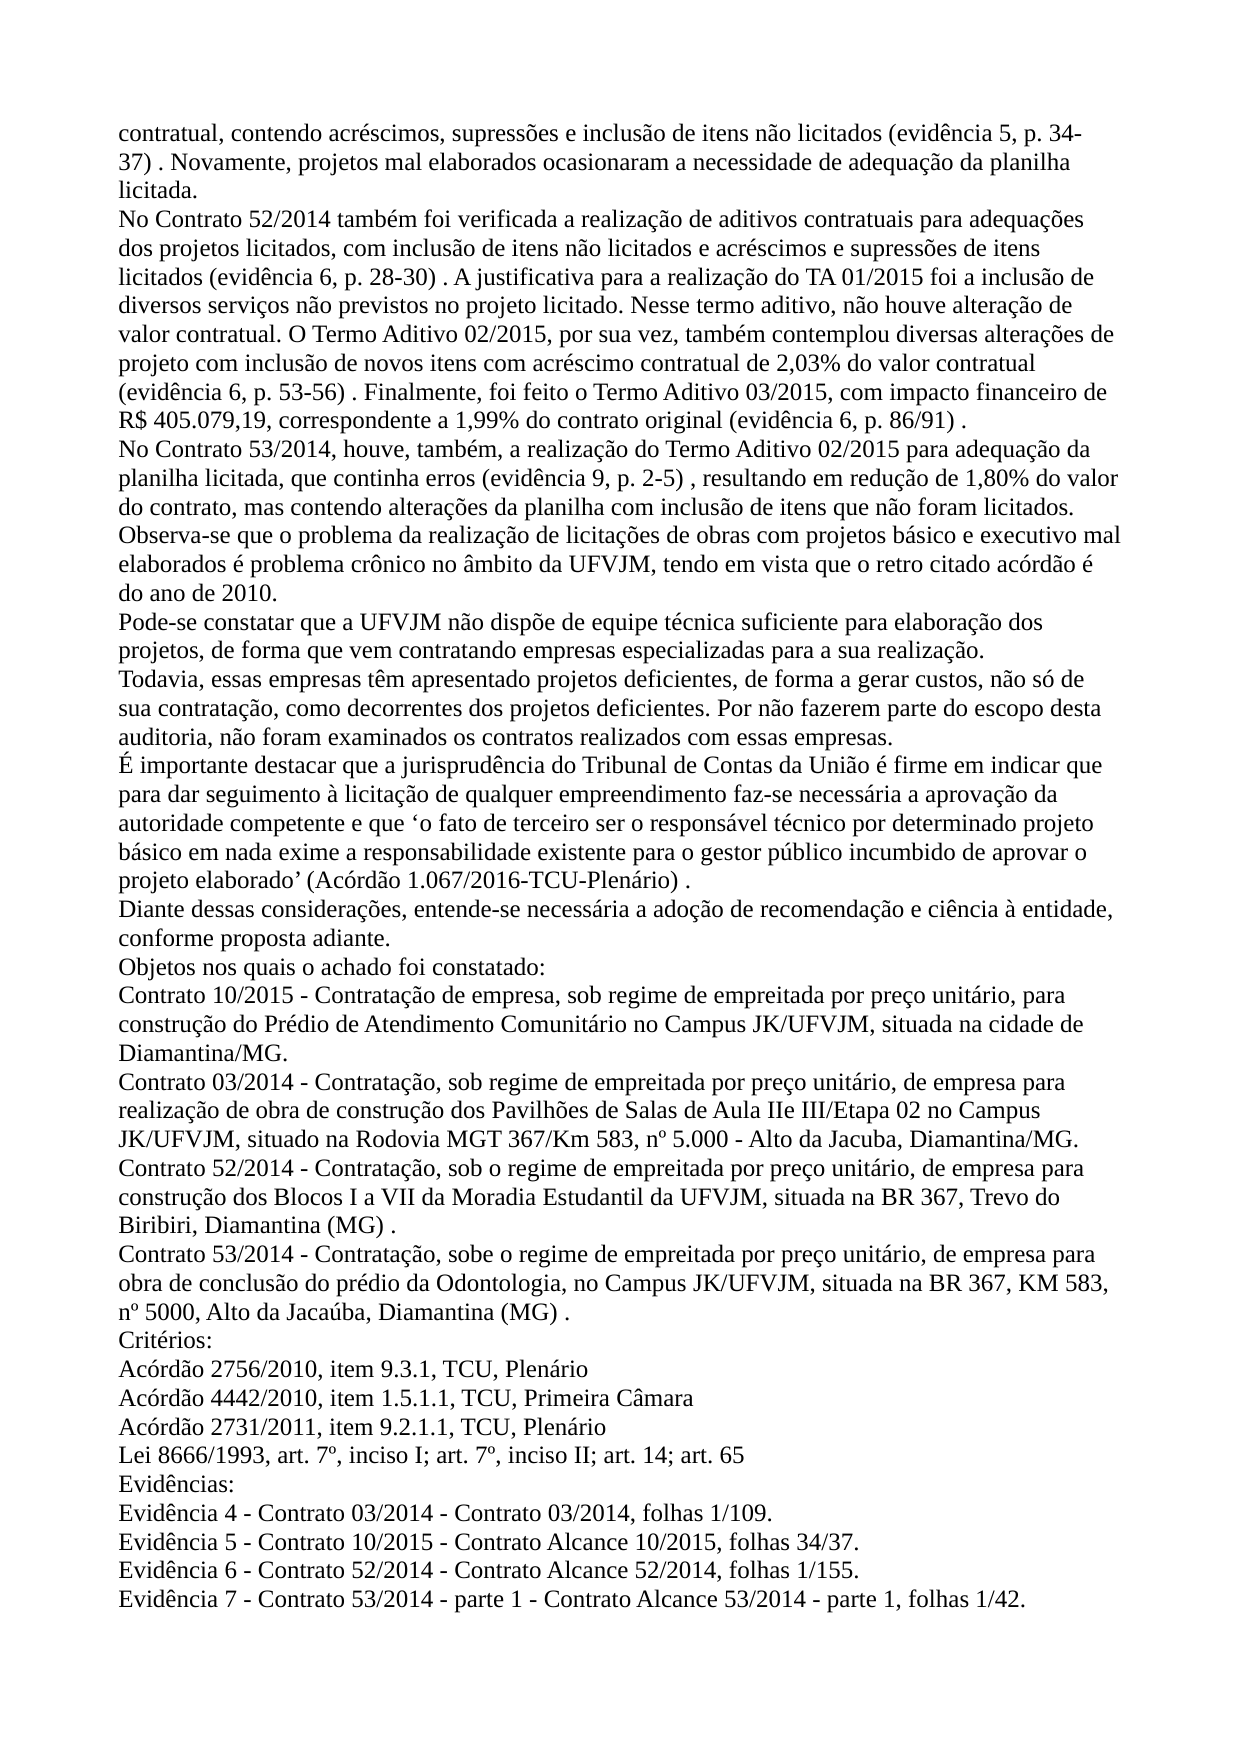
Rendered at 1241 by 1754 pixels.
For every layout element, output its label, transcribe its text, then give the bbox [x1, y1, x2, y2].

text Observa-se que o problema da realização de licitações de obras com projetos básico e executivo mal elaborados é problema crônico no âmbito da UFVJM, tendo em vista que o retro citado acórdão é do ano de 2010. [118, 521, 1122, 607]
text Acórdão 2731/2011, item 9.2.1.1, TCU, Plenário [118, 1412, 1122, 1441]
text Contrato 52/2014 - Contratação, sob o regime de empreitada por preço unitário, de empresa para construção dos Blocos I a VII da Moradia Estudantil da UFVJM, situada na BR 367, Trevo do Biribiri, Diamantina (MG) . [118, 1153, 1122, 1239]
text Diante dessas considerações, entende-se necessária a adoção de recomendação e ciência à entidade, conforme proposta adiante. [118, 894, 1122, 952]
text Objetos nos quais o achado foi constatado: [118, 952, 1122, 981]
text Evidência 4 - Contrato 03/2014 - Contrato 03/2014, folhas 1/109. [118, 1498, 1122, 1527]
text No Contrato 53/2014, houve, também, a realização do Termo Aditivo 02/2015 para adequação da planilha licitada, que continha erros (evidência 9, p. 2-5) , resultando em redução de 1,80% do valor do contrato, mas contendo alterações da planilha com inclusão de itens que não foram licitados. [118, 434, 1122, 521]
text Contrato 03/2014 - Contratação, sob regime de empreitada por preço unitário, de empresa para realização de obra de construção dos Pavilhões de Salas de Aula IIe III/Etapa 02 no Campus JK/UFVJM, situado na Rodovia MGT 367/Km 583, nº 5.000 - Alto da Jacuba, Diamantina/MG. [118, 1067, 1122, 1153]
text Lei 8666/1993, art. 7º, inciso I; art. 7º, inciso II; art. 14; art. 65 [118, 1441, 1122, 1469]
text Acórdão 4442/2010, item 1.5.1.1, TCU, Primeira Câmara [118, 1383, 1122, 1412]
text Pode-se constatar que a UFVJM não dispõe de equipe técnica suficiente para elaboração dos projetos, de forma que vem contratando empresas especializadas para a sua realização. [118, 607, 1122, 664]
text Todavia, essas empresas têm apresentado projetos deficientes, de forma a gerar custos, não só de sua contratação, como decorrentes dos projetos deficientes. Por não fazerem parte do escopo desta auditoria, não foram examinados os contratos realizados com essas empresas. [118, 664, 1122, 751]
text Acórdão 2756/2010, item 9.3.1, TCU, Plenário [118, 1354, 1122, 1383]
text Contrato 53/2014 - Contratação, sobe o regime de empreitada por preço unitário, de empresa para obra de conclusão do prédio da Odontologia, no Campus JK/UFVJM, situada na BR 367, KM 583, nº 5000, Alto da Jacaúba, Diamantina (MG) . [118, 1239, 1122, 1326]
text Evidências: [118, 1469, 1122, 1498]
text Critérios: [118, 1326, 1122, 1354]
text Evidência 5 - Contrato 10/2015 - Contrato Alcance 10/2015, folhas 34/37. [118, 1527, 1122, 1556]
text É importante destacar que a jurisprudência do Tribunal de Contas da União é firme em indicar que para dar seguimento à licitação de qualquer empreendimento faz-se necessária a aprovação da autoridade competente e que ‘o fato de terceiro ser o responsável técnico por determinado projeto básico em nada exime a responsabilidade existente para o gestor público incumbido de aprovar o projeto elaborado’ (Acórdão 1.067/2016-TCU-Plenário) . [118, 751, 1122, 894]
text No Contrato 52/2014 também foi verificada a realização de aditivos contratuais para adequações dos projetos licitados, com inclusão de itens não licitados e acréscimos e supressões de itens licitados (evidência 6, p. 28-30) . A justificativa para a realização do TA 01/2015 foi a inclusão de diversos serviços não previstos no projeto licitado. Nesse termo aditivo, não houve alteração de valor contratual. O Termo Aditivo 02/2015, por sua vez, também contemplou diversas alterações de projeto com inclusão de novos itens com acréscimo contratual de 2,03% do valor contratual (evidência 6, p. 53-56) . Finalmente, foi feito o Termo Aditivo 03/2015, com impacto financeiro de R$ 405.079,19, correspondente a 1,99% do contrato original (evidência 6, p. 86/91) . [118, 204, 1122, 434]
text contratual, contendo acréscimos, supressões e inclusão de itens não licitados (evidência 5, p. 34-37) . Novamente, projetos mal elaborados ocasionaram a necessidade de adequação da planilha licitada. [118, 118, 1122, 204]
text Evidência 6 - Contrato 52/2014 - Contrato Alcance 52/2014, folhas 1/155. [118, 1556, 1122, 1584]
text Evidência 7 - Contrato 53/2014 - parte 1 - Contrato Alcance 53/2014 - parte 1, folhas 1/42. [118, 1584, 1122, 1613]
text Contrato 10/2015 - Contratação de empresa, sob regime de empreitada por preço unitário, para construção do Prédio de Atendimento Comunitário no Campus JK/UFVJM, situada na cidade de Diamantina/MG. [118, 981, 1122, 1067]
